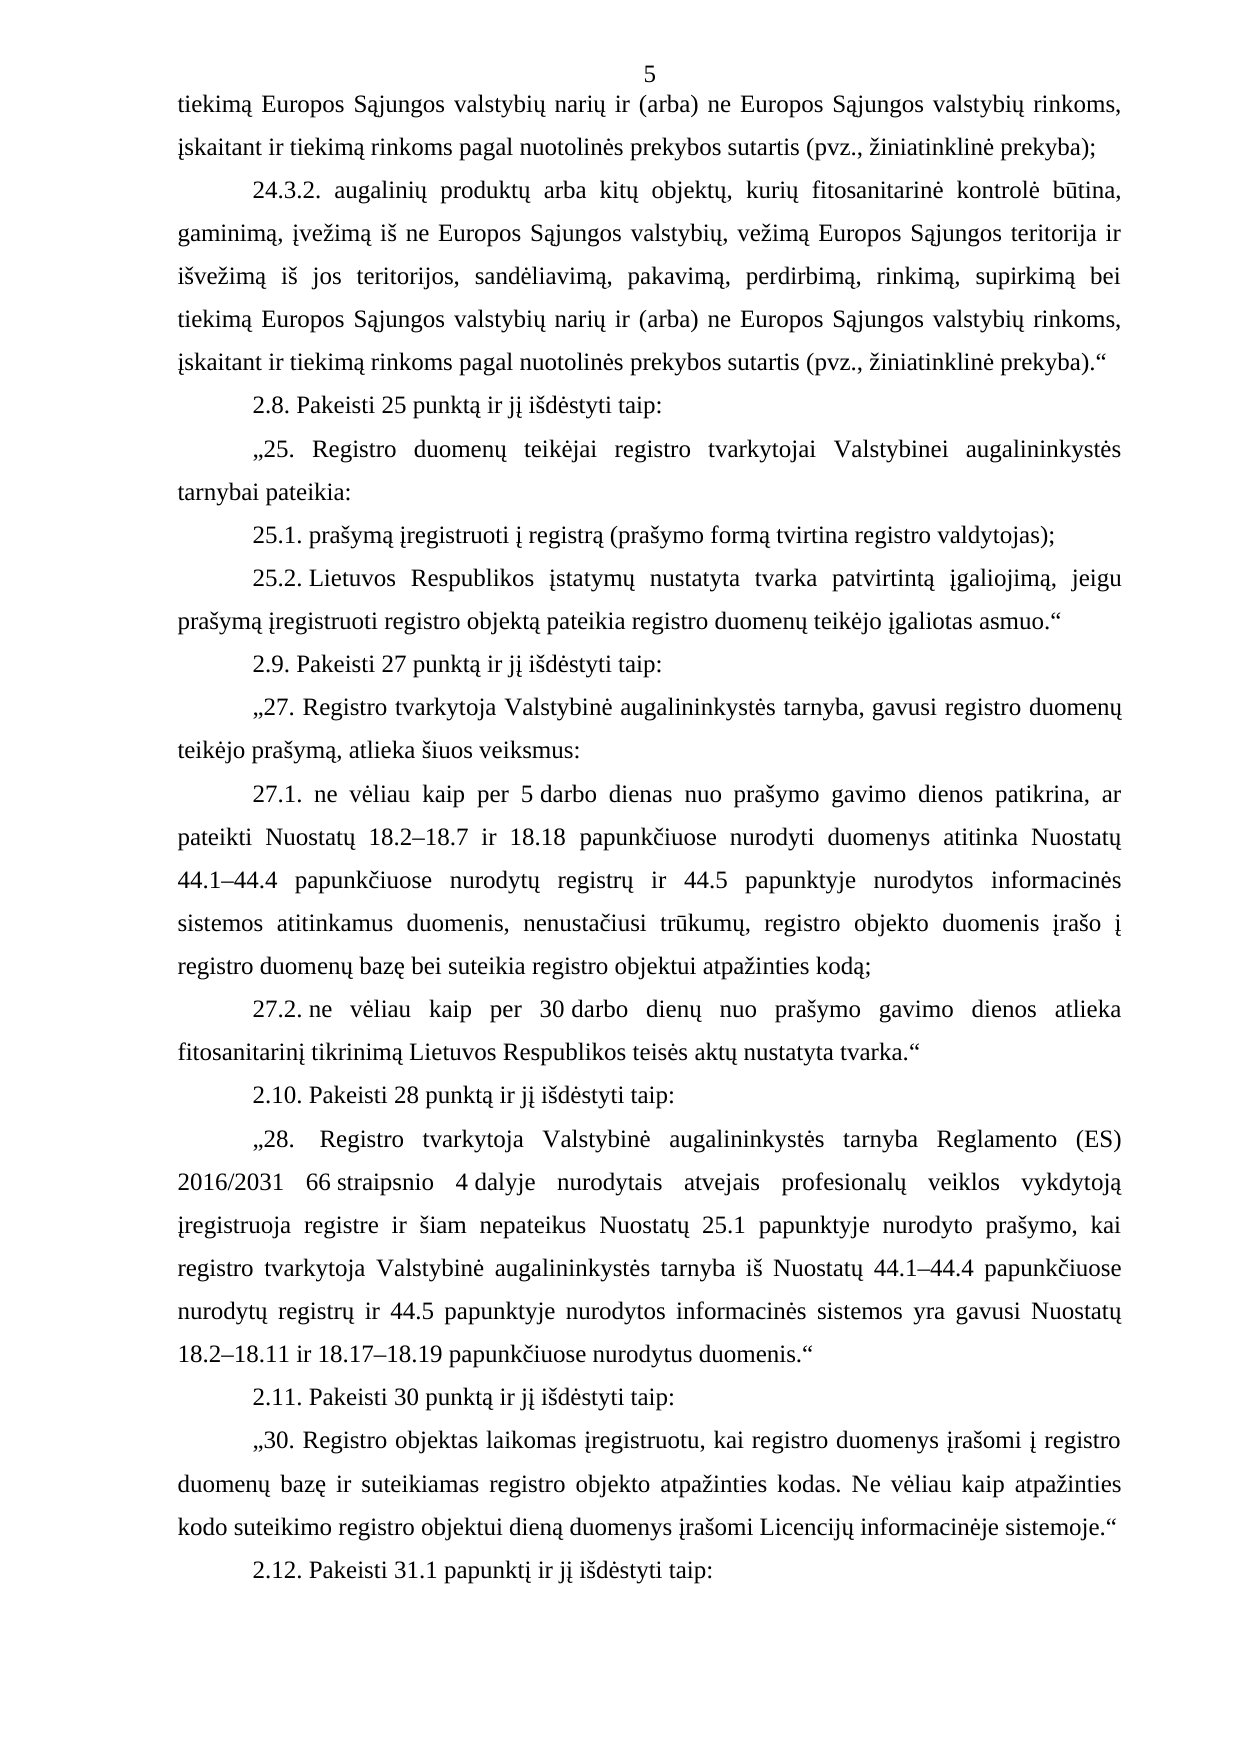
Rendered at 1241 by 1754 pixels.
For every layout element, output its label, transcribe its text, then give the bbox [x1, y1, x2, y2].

text 2.9. Pakeisti 27 punktą ir jį išdėstyti taip: [177, 649, 1122, 678]
text 27.2. ne vėliau kaip per 30 darbo dienų nuo prašymo gavimo dienos atlieka fitosanitarinį tikrinimą Lietuvos Respublikos teisės aktų nustatyta tvarka.“ [177, 994, 1122, 1066]
text 27.1. ne vėliau kaip per 5 darbo dienas nuo prašymo gavimo dienos patikrina, ar pateikti Nuostatų 18.2–18.7 ir 18.18 papunkčiuose nurodyti duomenys atitinka Nuostatų 44.1–44.4 papunkčiuose nurodytų registrų ir 44.5 papunktyje nurodytos informacinės sistemos atitinkamus duomenis, nenustačiusi trūkumų, registro objekto duomenis įrašo į registro duomenų bazę bei suteikia registro objektui atpažinties kodą; [177, 779, 1122, 980]
text „27. Registro tvarkytoja Valstybinė augalininkystės tarnyba, gavusi registro duomenų teikėjo prašymą, atlieka šiuos veiksmus: [177, 692, 1122, 764]
text tiekimą Europos Sąjungos valstybių narių ir (arba) ne Europos Sąjungos valstybių rinkoms, įskaitant ir tiekimą rinkoms pagal nuotolinės prekybos sutartis (pvz., žiniatinklinė prekyba); [177, 89, 1122, 161]
text 25.1. prašymą įregistruoti į registrą (prašymo formą tvirtina registro valdytojas); [177, 520, 1122, 549]
text „30. Registro objektas laikomas įregistruotu, kai registro duomenys įrašomi į registro duomenų bazę ir suteikiamas registro objekto atpažinties kodas. Ne vėliau kaip atpažinties kodo suteikimo registro objektui dieną duomenys įrašomi Licencijų informacinėje sistemoje.“ [177, 1426, 1122, 1541]
text 2.10. Pakeisti 28 punktą ir jį išdėstyti taip: [177, 1081, 1122, 1109]
text 2.11. Pakeisti 30 punktą ir jį išdėstyti taip: [177, 1382, 1122, 1411]
text 25.2. Lietuvos Respublikos įstatymų nustatyta tvarka patvirtintą įgaliojimą, jeigu prašymą įregistruoti registro objektą pateikia registro duomenų teikėjo įgaliotas asmuo.“ [177, 563, 1122, 635]
text „28. Registro tvarkytoja Valstybinė augalininkystės tarnyba Reglamento (ES) 2016/2031 66 straipsnio 4 dalyje nurodytais atvejais profesionalų veiklos vykdytoją įregistruoja registre ir šiam nepateikus Nuostatų 25.1 papunktyje nurodyto prašymo, kai registro tvarkytoja Valstybinė augalininkystės tarnyba iš Nuostatų 44.1–44.4 papunkčiuose nurodytų registrų ir 44.5 papunktyje nurodytos informacinės sistemos yra gavusi Nuostatų 18.2–18.11 ir 18.17–18.19 papunkčiuose nurodytus duomenis.“ [177, 1124, 1122, 1368]
text 2.8. Pakeisti 25 punktą ir jį išdėstyti taip: [177, 391, 1122, 419]
text 24.3.2. augalinių produktų arba kitų objektų, kurių fitosanitarinė kontrolė būtina, gaminimą, įvežimą iš ne Europos Sąjungos valstybių, vežimą Europos Sąjungos teritorija ir išvežimą iš jos teritorijos, sandėliavimą, pakavimą, perdirbimą, rinkimą, supirkimą bei tiekimą Europos Sąjungos valstybių narių ir (arba) ne Europos Sąjungos valstybių rinkoms, įskaitant ir tiekimą rinkoms pagal nuotolinės prekybos sutartis (pvz., žiniatinklinė prekyba).“ [177, 175, 1122, 376]
text „25. Registro duomenų teikėjai registro tvarkytojai Valstybinei augalininkystės tarnybai pateikia: [177, 434, 1122, 506]
text 2.12. Pakeisti 31.1 papunktį ir jį išdėstyti taip: [177, 1555, 1122, 1584]
